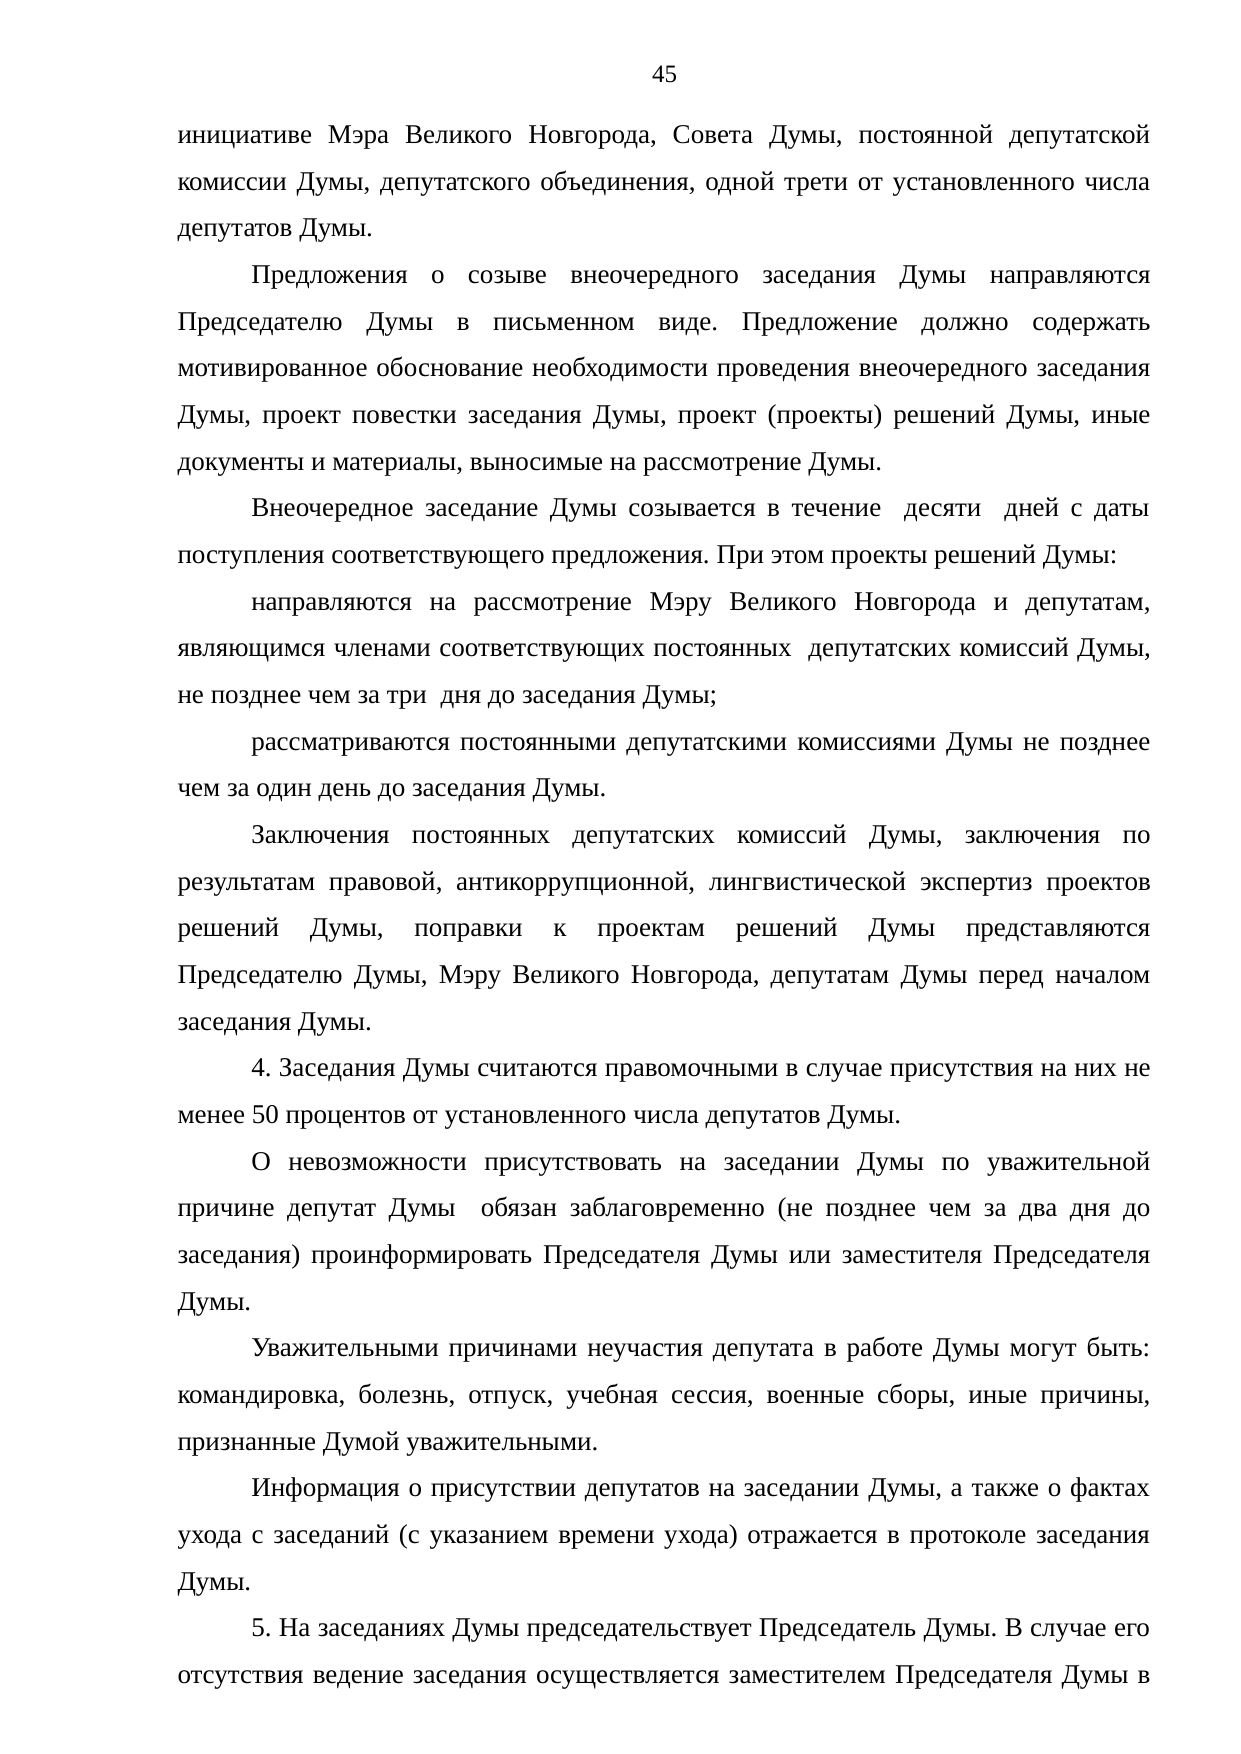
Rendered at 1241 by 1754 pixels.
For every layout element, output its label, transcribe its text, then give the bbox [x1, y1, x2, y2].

text Информация о присутствии депутатов на заседании Думы, а также о фактах ухода с заседаний (с указанием времени ухода) отражается в протоколе заседания Думы. [177, 1471, 1152, 1596]
text направляются на рассмотрение Мэру Великого Новгорода и депутатам, являющимся членами соответствующих постоянных депутатских комиссий Думы, не позднее чем за три дня до заседания Думы; [177, 585, 1152, 709]
text рассматриваются постоянными депутатскими комиссиями Думы не позднее чем за один день до заседания Думы. [177, 725, 1152, 803]
text Внеочередное заседание Думы созывается в течение десяти дней с даты поступления соответствующего предложения. При этом проекты решений Думы: [177, 491, 1152, 569]
text Уважительными причинами неучастия депутата в работе Думы могут быть: командировка, болезнь, отпуск, учебная сессия, военные сборы, иные причины, признанные Думой уважительными. [177, 1331, 1152, 1456]
text 4. Заседания Думы считаются правомочными в случае присутствия на них не менее 50 процентов от установленного числа депутатов Думы. [177, 1051, 1152, 1129]
text Предложения о созыве внеочередного заседания Думы направляются Председателю Думы в письменном виде. Предложение должно содержать мотивированное обоснование необходимости проведения внеочередного заседания Думы, проект повестки заседания Думы, проект (проекты) решений Думы, иные документы и материалы, выносимые на рассмотрение Думы. [177, 258, 1152, 476]
text 5. На заседаниях Думы председательствует Председатель Думы. В случае его отсутствия ведение заседания осуществляется заместителем Председателя Думы в [177, 1611, 1152, 1689]
text О невозможности присутствовать на заседании Думы по уважительной причине депутат Думы обязан заблаговременно (не позднее чем за два дня до заседания) проинформировать Председателя Думы или заместителя Председателя Думы. [177, 1145, 1152, 1316]
text Заключения постоянных депутатских комиссий Думы, заключения по результатам правовой, антикоррупционной, лингвистической экспертиз проектов решений Думы, поправки к проектам решений Думы представляются Председателю Думы, Мэру Великого Новгорода, депутатам Думы перед началом заседания Думы. [177, 818, 1152, 1036]
text инициативе Мэра Великого Новгорода, Совета Думы, постоянной депутатской комиссии Думы, депутатского объединения, одной трети от установленного числа депутатов Думы. [177, 118, 1152, 243]
